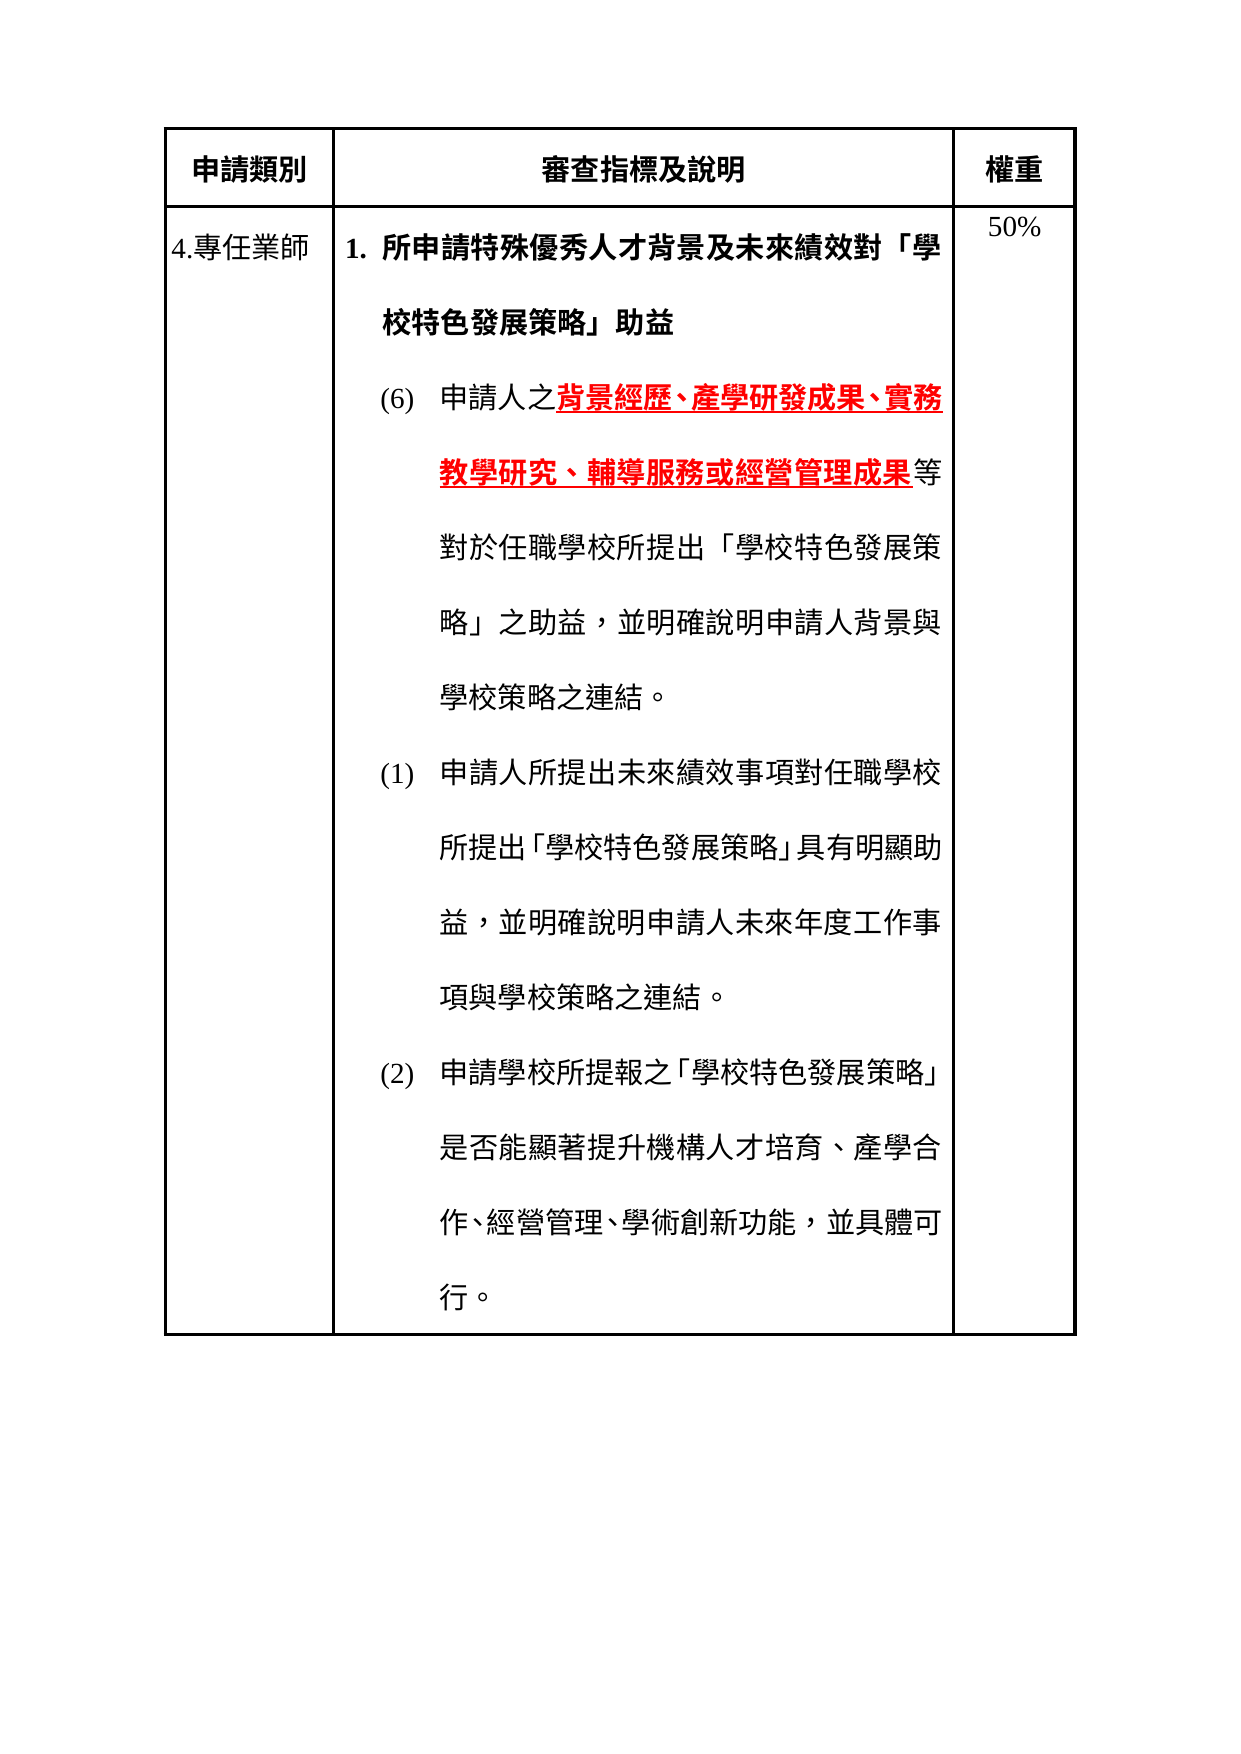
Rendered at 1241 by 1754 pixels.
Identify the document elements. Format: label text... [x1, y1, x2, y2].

table_header 審查指標及說明 [335, 130, 952, 205]
table_cell 所申請特殊優秀人才背景及未來績效對「學校特色發展策略」助益 申請人之背景經歷、產學研發成果、實務教學研究、輔導服務或經營管理成果等對於任職學校所提出「學校特色發展策略」之助益，並明確說明申請人背景與學校策略之連結。 申請人所提出未來績效事項對任職學校所提出「學校特色發展策略」具有明顯助益，並明確說明申請人未來年度工作事項與學校策略之連結。 申請學校所提報之「學校特色發展策略」是否能顯著提升機構人才培育、產學合作、經營管理、學術創新功能，並具體可行。 [335, 208, 952, 1333]
table_header 權重 [955, 130, 1073, 205]
table_cell 4.專任業師 [167, 208, 332, 1333]
table_cell 50% [955, 208, 1073, 1333]
table_header 申請類別 [167, 130, 332, 205]
